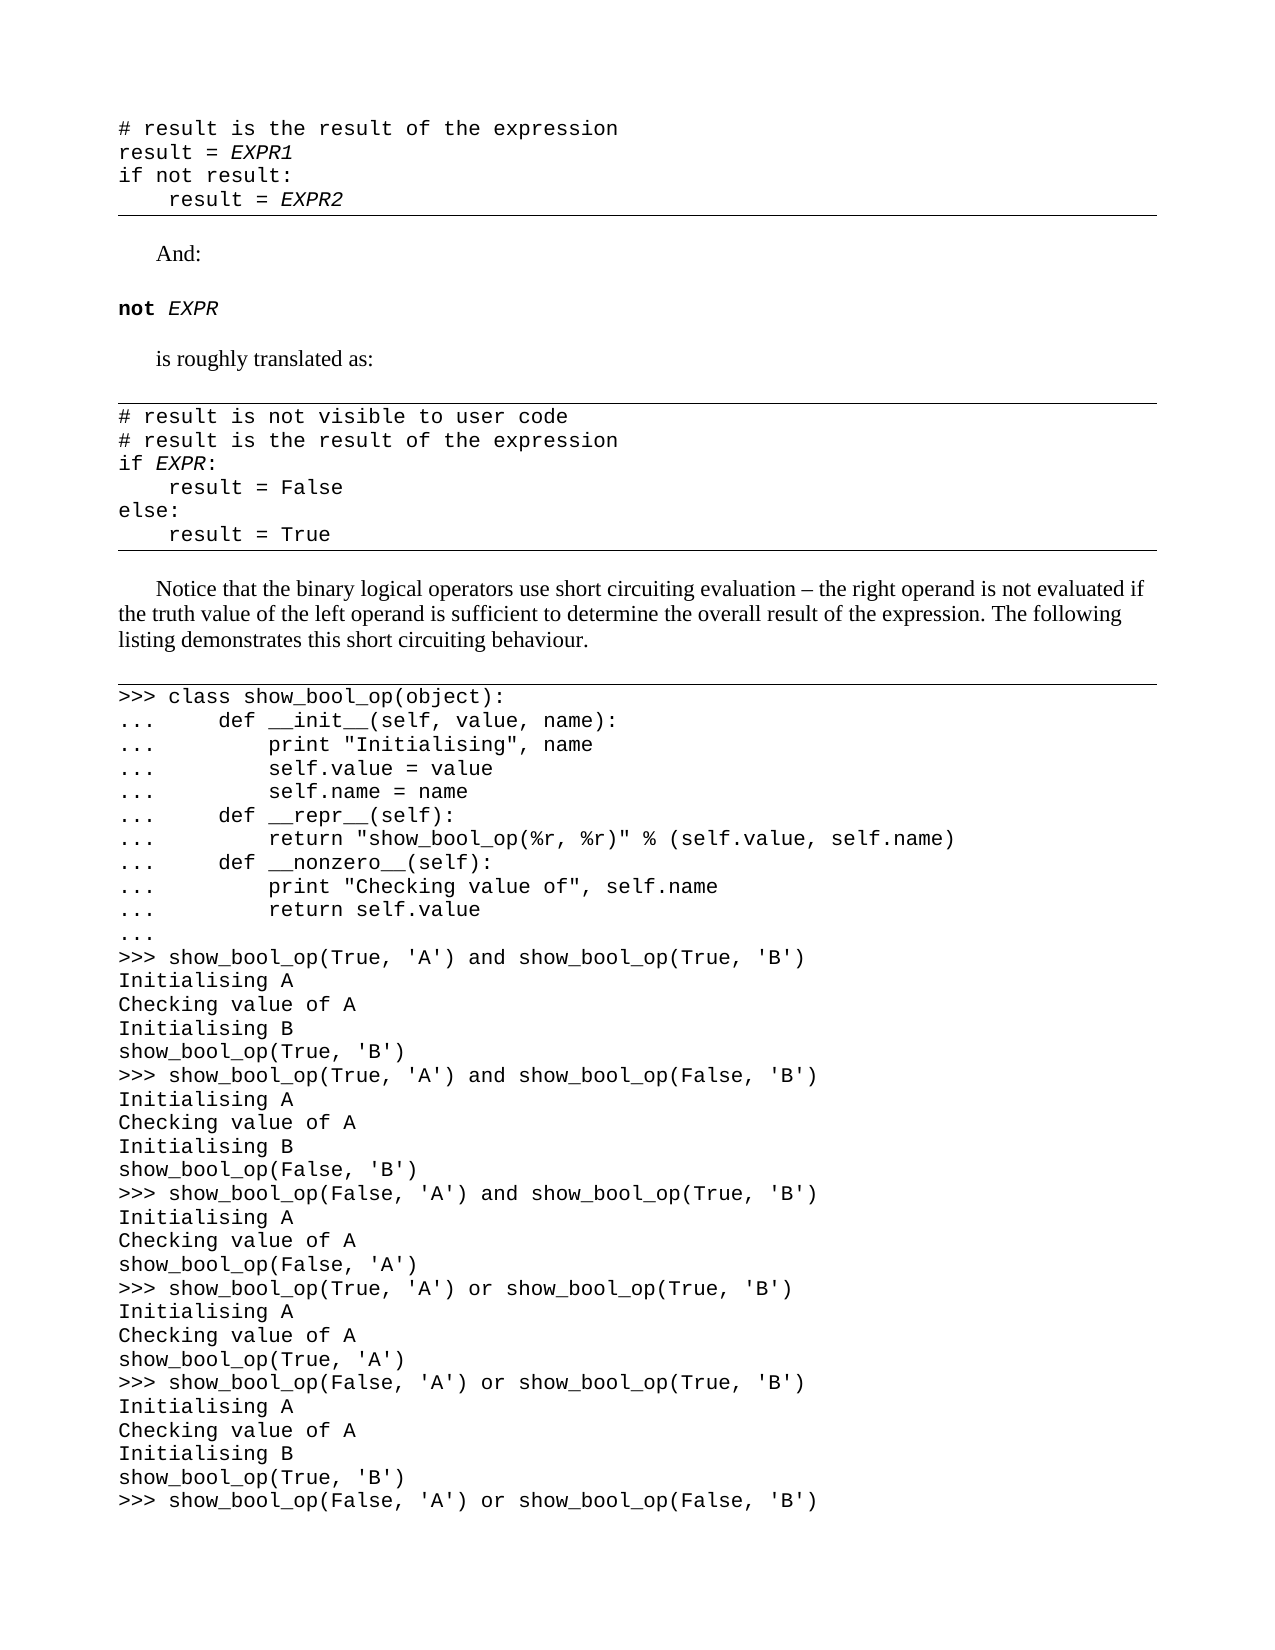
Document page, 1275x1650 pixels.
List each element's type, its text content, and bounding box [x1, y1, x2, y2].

text # result is the result of the expression [118, 429, 1157, 453]
text And: [118, 241, 1157, 266]
text Initialising A [118, 970, 1157, 994]
text show_bool_op(True, 'B') [118, 1041, 1157, 1065]
text show_bool_op(False, 'A') [118, 1254, 1157, 1278]
text ... def __repr__(self): [118, 805, 1157, 828]
text ... return "show_bool_op(%r, %r)" % (self.value, self.name) [118, 828, 1157, 852]
text ... print "Checking value of", self.name [118, 876, 1157, 899]
text Checking value of A [118, 1230, 1157, 1254]
text show_bool_op(True, 'B') [118, 1467, 1157, 1491]
text >>> show_bool_op(True, 'A') and show_bool_op(False, 'B') [118, 1065, 1157, 1088]
text ... [118, 923, 1157, 947]
text ... def __init__(self, value, name): [118, 710, 1157, 734]
text not EXPR [118, 297, 1157, 321]
text ... def __nonzero__(self): [118, 852, 1157, 876]
text show_bool_op(False, 'B') [118, 1159, 1157, 1183]
text Notice that the binary logical operators use short circuiting evaluation – the right operand is not evaluated if the truth value of the left operand is sufficient to determine the overall result of the expression. The following listing demonstrates this short circuiting behaviour. [118, 576, 1157, 652]
text Initialising B [118, 1443, 1157, 1467]
text result = EXPR1 [118, 142, 1157, 165]
text Initialising B [118, 1018, 1157, 1041]
text Checking value of A [118, 1325, 1157, 1349]
text >>> class show_bool_op(object): [118, 685, 1157, 710]
text else: [118, 501, 1157, 524]
text is roughly translated as: [118, 346, 1157, 372]
text Initialising A [118, 1088, 1157, 1112]
text # result is the result of the expression [118, 118, 1157, 142]
text ... print "Initialising", name [118, 734, 1157, 757]
text ... self.name = name [118, 781, 1157, 805]
text >>> show_bool_op(True, 'A') and show_bool_op(True, 'B') [118, 947, 1157, 970]
text result = EXPR2 [118, 189, 1157, 215]
text Initialising A [118, 1396, 1157, 1419]
text >>> show_bool_op(False, 'A') or show_bool_op(False, 'B') [118, 1491, 1157, 1514]
text if EXPR: [118, 453, 1157, 477]
text >>> show_bool_op(True, 'A') or show_bool_op(True, 'B') [118, 1278, 1157, 1301]
text Checking value of A [118, 994, 1157, 1018]
text Initialising B [118, 1136, 1157, 1159]
text Checking value of A [118, 1419, 1157, 1443]
text # result is not visible to user code [118, 404, 1157, 429]
text if not result: [118, 165, 1157, 189]
text ... self.value = value [118, 757, 1157, 781]
text ... return self.value [118, 899, 1157, 923]
text Checking value of A [118, 1112, 1157, 1136]
text result = True [118, 524, 1157, 550]
text Initialising A [118, 1207, 1157, 1230]
text >>> show_bool_op(False, 'A') or show_bool_op(True, 'B') [118, 1372, 1157, 1396]
text result = False [118, 477, 1157, 501]
text show_bool_op(True, 'A') [118, 1349, 1157, 1372]
text >>> show_bool_op(False, 'A') and show_bool_op(True, 'B') [118, 1183, 1157, 1207]
text Initialising A [118, 1301, 1157, 1325]
